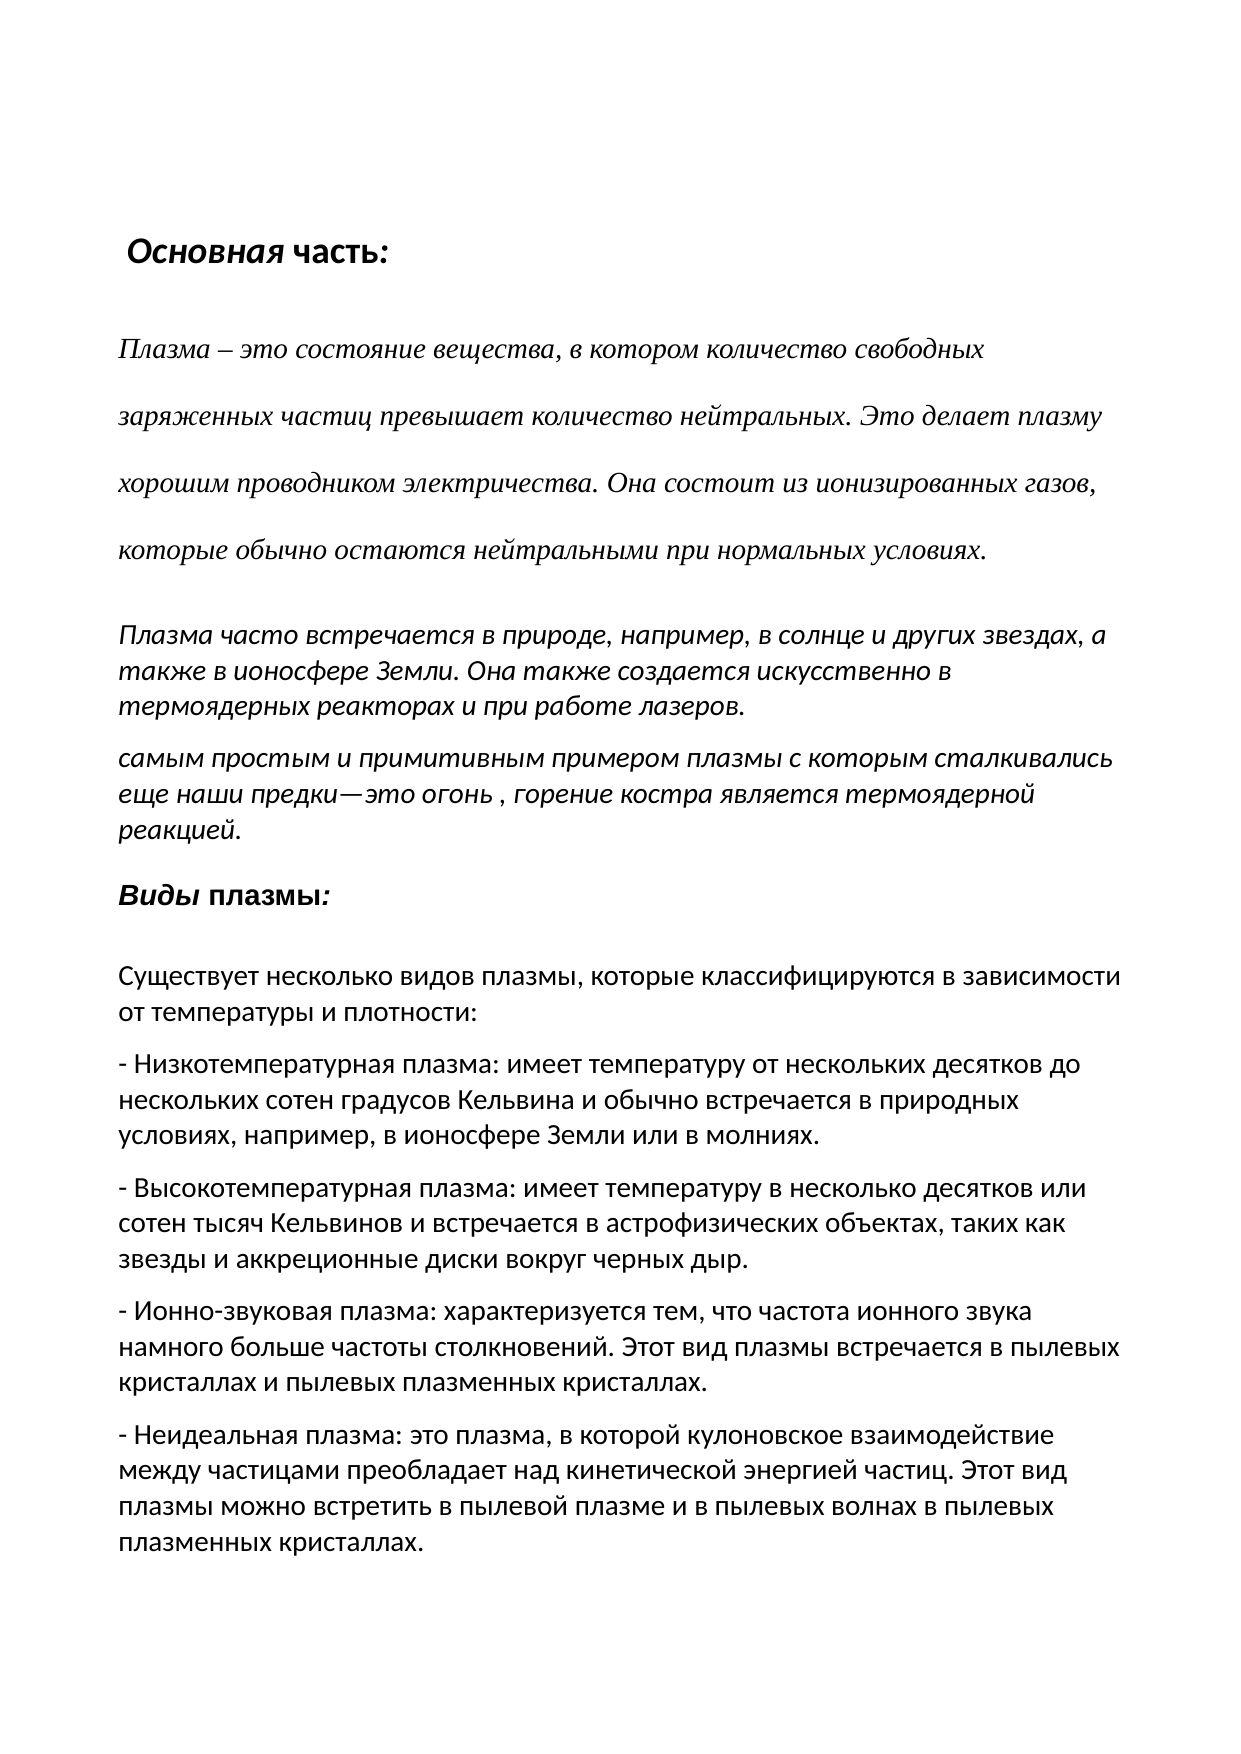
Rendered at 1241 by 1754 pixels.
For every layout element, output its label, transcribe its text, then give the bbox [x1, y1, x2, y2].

text - Ионно-звуковая плазма: характеризуется тем, что частота ионного звука намного больше частоты столкновений. Этот вид плазмы встречается в пылевых кристаллах и пылевых плазменных кристаллах. [118, 1292, 1122, 1399]
text - Высокотемпературная плазма: имеет температуру в несколько десятков или сотен тысяч Кельвинов и встречается в астрофизических объектах, таких как звезды и аккреционные диски вокруг черных дыр. [118, 1169, 1122, 1276]
subtitle Виды плазмы: [118, 878, 1122, 911]
text Плазма часто встречается в природе, например, в солнце и других звездах, а также в ионосфере Земли. Она также создается искусственно в термоядерных реакторах и при работе лазеров. [118, 616, 1122, 723]
text - Низкотемпературная плазма: имеет температуру от нескольких десятков до нескольких сотен градусов Кельвина и обычно встречается в природных условиях, например, в ионосфере Земли или в молниях. [118, 1045, 1122, 1152]
text - Неидеальная плазма: это плазма, в которой кулоновское взаимодействие между частицами преобладает над кинетической энергией частиц. Этот вид плазмы можно встретить в пылевой плазме и в пылевых волнах в пылевых плазменных кристаллах. [118, 1416, 1122, 1558]
subtitle Основная часть: [118, 227, 1122, 273]
text самым простым и примитивным примером плазмы с которым сталкивались еще наши предки—это огонь , горение костра является термоядерной реакцией. [118, 739, 1122, 846]
text Плазма – это состояние вещества, в котором количество свободных заряженных частиц превышает количество нейтральных. Это делает плазму хорошим проводником электричества. Она состоит из ионизированных газов, которые обычно остаются нейтральными при нормальных условиях. [118, 331, 1122, 566]
text Существует несколько видов плазмы, которые классифицируются в зависимости от температуры и плотности: [118, 957, 1122, 1028]
